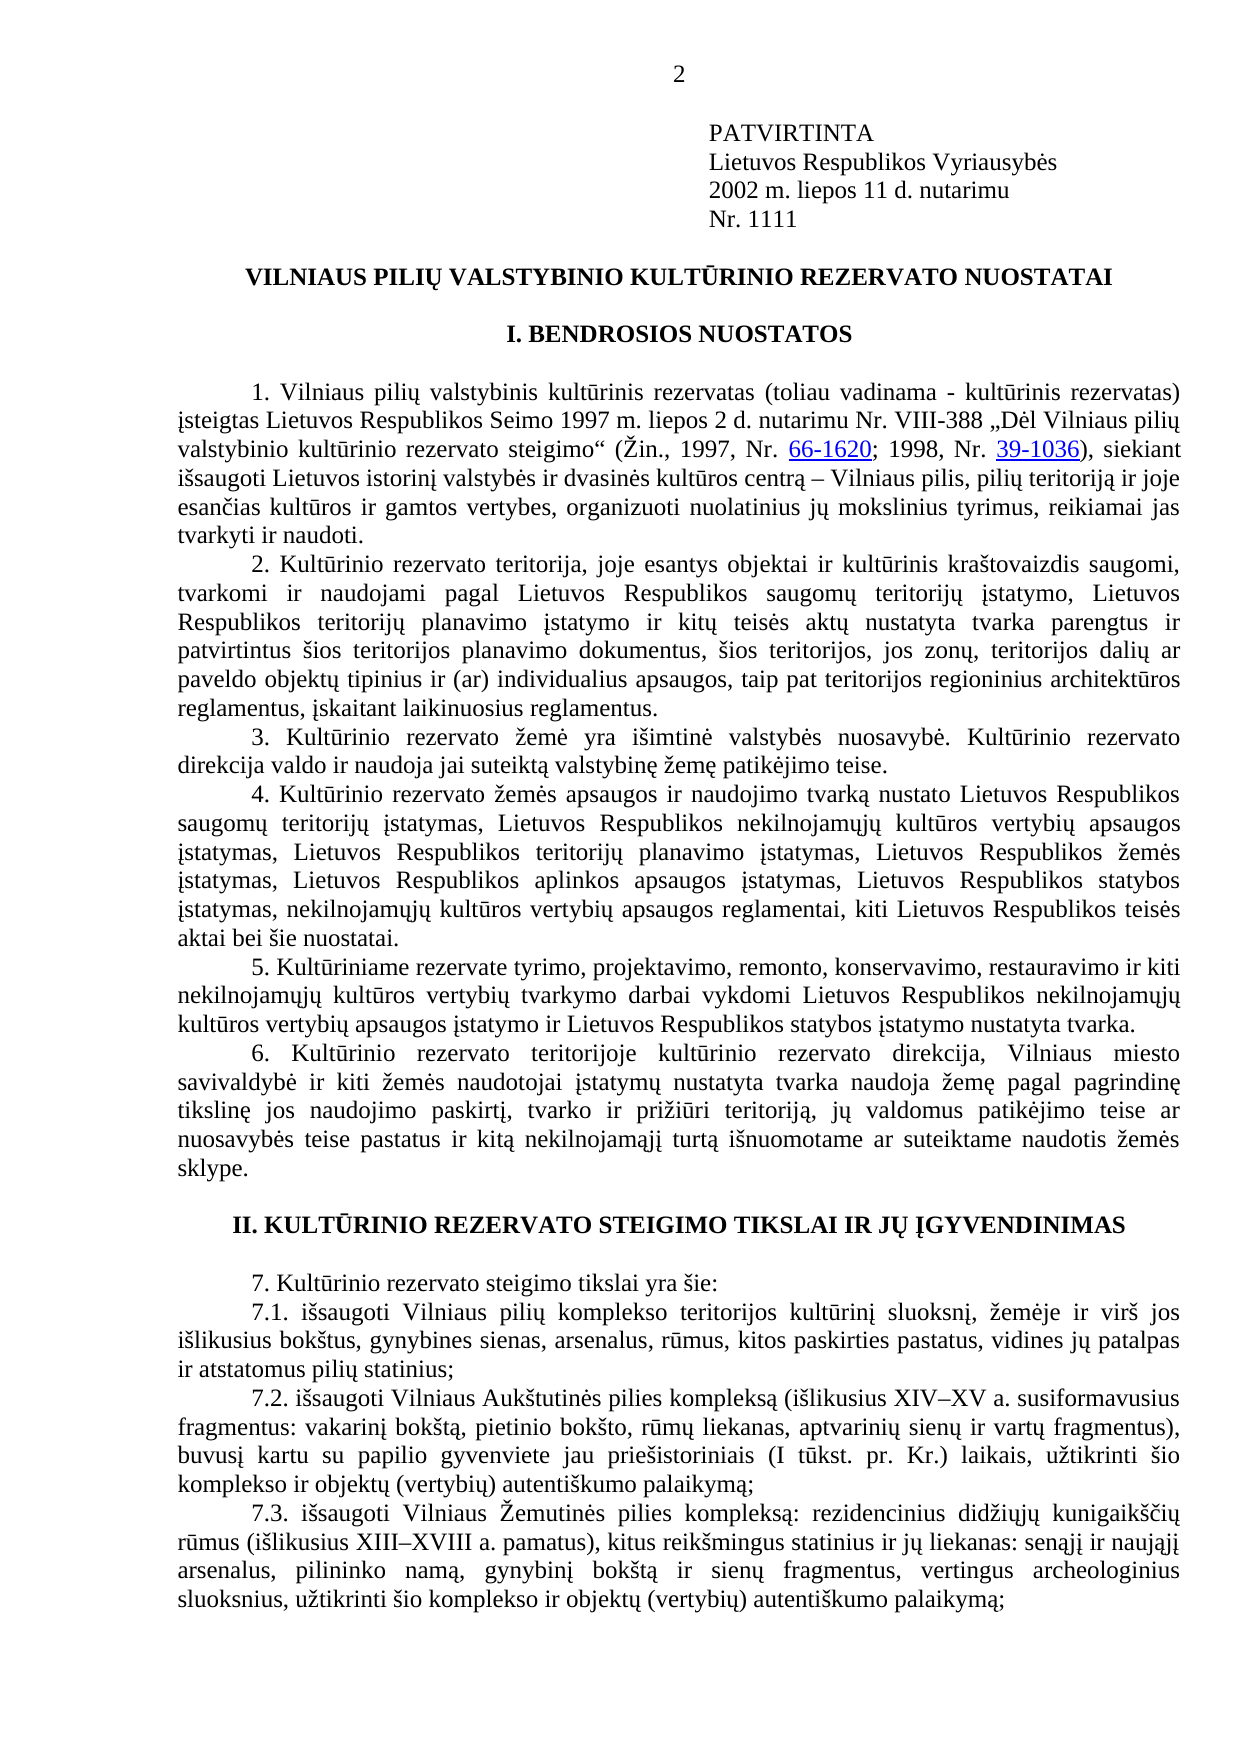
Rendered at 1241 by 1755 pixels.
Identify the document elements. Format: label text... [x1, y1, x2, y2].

text PATVIRTINTA [709, 118, 1181, 147]
text 6. Kultūrinio rezervato teritorijoje kultūrinio rezervato direkcija, Vilniaus miesto savivaldybė ir kiti žemės naudotojai įstatymų nustatyta tvarka naudoja žemę pagal pagrindinę tikslinę jos naudojimo paskirtį, tvarko ir prižiūri teritoriją, jų valdomus patikėjimo teise ar nuosavybės teise pastatus ir kitą nekilnojamąjį turtą išnuomotame ar suteiktame naudotis žemės sklype. [177, 1038, 1181, 1182]
text 7.1. išsaugoti Vilniaus pilių komplekso teritorijos kultūrinį sluoksnį, žemėje ir virš jos išlikusius bokštus, gynybines sienas, arsenalus, rūmus, kitos paskirties pastatus, vidines jų patalpas ir atstatomus pilių statinius; [177, 1297, 1181, 1383]
text Lietuvos Respublikos Vyriausybės [177, 147, 1181, 176]
text Nr. 1111 [177, 204, 1181, 233]
text 7.3. išsaugoti Vilniaus Žemutinės pilies kompleksą: rezidencinius didžiųjų kunigaikščių rūmus (išlikusius XIII–XVIII a. pamatus), kitus reikšmingus statinius ir jų liekanas: senąjį ir naująjį arsenalus, pilininko namą, gynybinį bokštą ir sienų fragmentus, vertingus archeologinius sluoksnius, užtikrinti šio komplekso ir objektų (vertybių) autentiškumo palaikymą; [177, 1498, 1181, 1613]
text 7.2. išsaugoti Vilniaus Aukštutinės pilies kompleksą (išlikusius XIV–XV a. susiformavusius fragmentus: vakarinį bokštą, pietinio bokšto, rūmų liekanas, aptvarinių sienų ir vartų fragmentus), buvusį kartu su papilio gyvenviete jau priešistoriniais (I tūkst. pr. Kr.) laikais, užtikrinti šio komplekso ir objektų (vertybių) autentiškumo palaikymą; [177, 1383, 1181, 1498]
text 5. Kultūriniame rezervate tyrimo, projektavimo, remonto, konservavimo, restauravimo ir kiti nekilnojamųjų kultūros vertybių tvarkymo darbai vykdomi Lietuvos Respublikos nekilnojamųjų kultūros vertybių apsaugos įstatymo ir Lietuvos Respublikos statybos įstatymo nustatyta tvarka. [177, 952, 1181, 1038]
text 1. Vilniaus pilių valstybinis kultūrinis rezervatas (toliau vadinama - kultūrinis rezervatas) įsteigtas Lietuvos Respublikos Seimo 1997 m. liepos 2 d. nutarimu Nr. VIII-388 „Dėl Vilniaus pilių valstybinio kultūrinio rezervato steigimo“ (Žin., 1997, Nr. 66-1620; 1998, Nr. 39-1036), siekiant išsaugoti Lietuvos istorinį valstybės ir dvasinės kultūros centrą – Vilniaus pilis, pilių teritoriją ir joje esančias kultūros ir gamtos vertybes, organizuoti nuolatinius jų mokslinius tyrimus, reikiamai jas tvarkyti ir naudoti. [177, 377, 1181, 549]
text I. BENDROSIOS NUOSTATOS [177, 319, 1181, 348]
text 2. Kultūrinio rezervato teritorija, joje esantys objektai ir kultūrinis kraštovaizdis saugomi, tvarkomi ir naudojami pagal Lietuvos Respublikos saugomų teritorijų įstatymo, Lietuvos Respublikos teritorijų planavimo įstatymo ir kitų teisės aktų nustatyta tvarka parengtus ir patvirtintus šios teritorijos planavimo dokumentus, šios teritorijos, jos zonų, teritorijos dalių ar paveldo objektų tipinius ir (ar) individualius apsaugos, taip pat teritorijos regioninius architektūros reglamentus, įskaitant laikinuosius reglamentus. [177, 549, 1181, 722]
text 7. Kultūrinio rezervato steigimo tikslai yra šie: [177, 1268, 1181, 1297]
text VILNIAUS PILIŲ VALSTYBINIO KULTŪRINIO REZERVATO NUOSTATAI [177, 262, 1181, 291]
text 4. Kultūrinio rezervato žemės apsaugos ir naudojimo tvarką nustato Lietuvos Respublikos saugomų teritorijų įstatymas, Lietuvos Respublikos nekilnojamųjų kultūros vertybių apsaugos įstatymas, Lietuvos Respublikos teritorijų planavimo įstatymas, Lietuvos Respublikos žemės įstatymas, Lietuvos Respublikos aplinkos apsaugos įstatymas, Lietuvos Respublikos statybos įstatymas, nekilnojamųjų kultūros vertybių apsaugos reglamentai, kiti Lietuvos Respublikos teisės aktai bei šie nuostatai. [177, 779, 1181, 952]
text 2002 m. liepos 11 d. nutarimu [177, 176, 1181, 204]
text II. KULTŪRINIO REZERVATO STEIGIMO TIKSLAI IR JŲ ĮGYVENDINIMAS [177, 1211, 1181, 1239]
text 3. Kultūrinio rezervato žemė yra išimtinė valstybės nuosavybė. Kultūrinio rezervato direkcija valdo ir naudoja jai suteiktą valstybinę žemę patikėjimo teise. [177, 722, 1181, 779]
